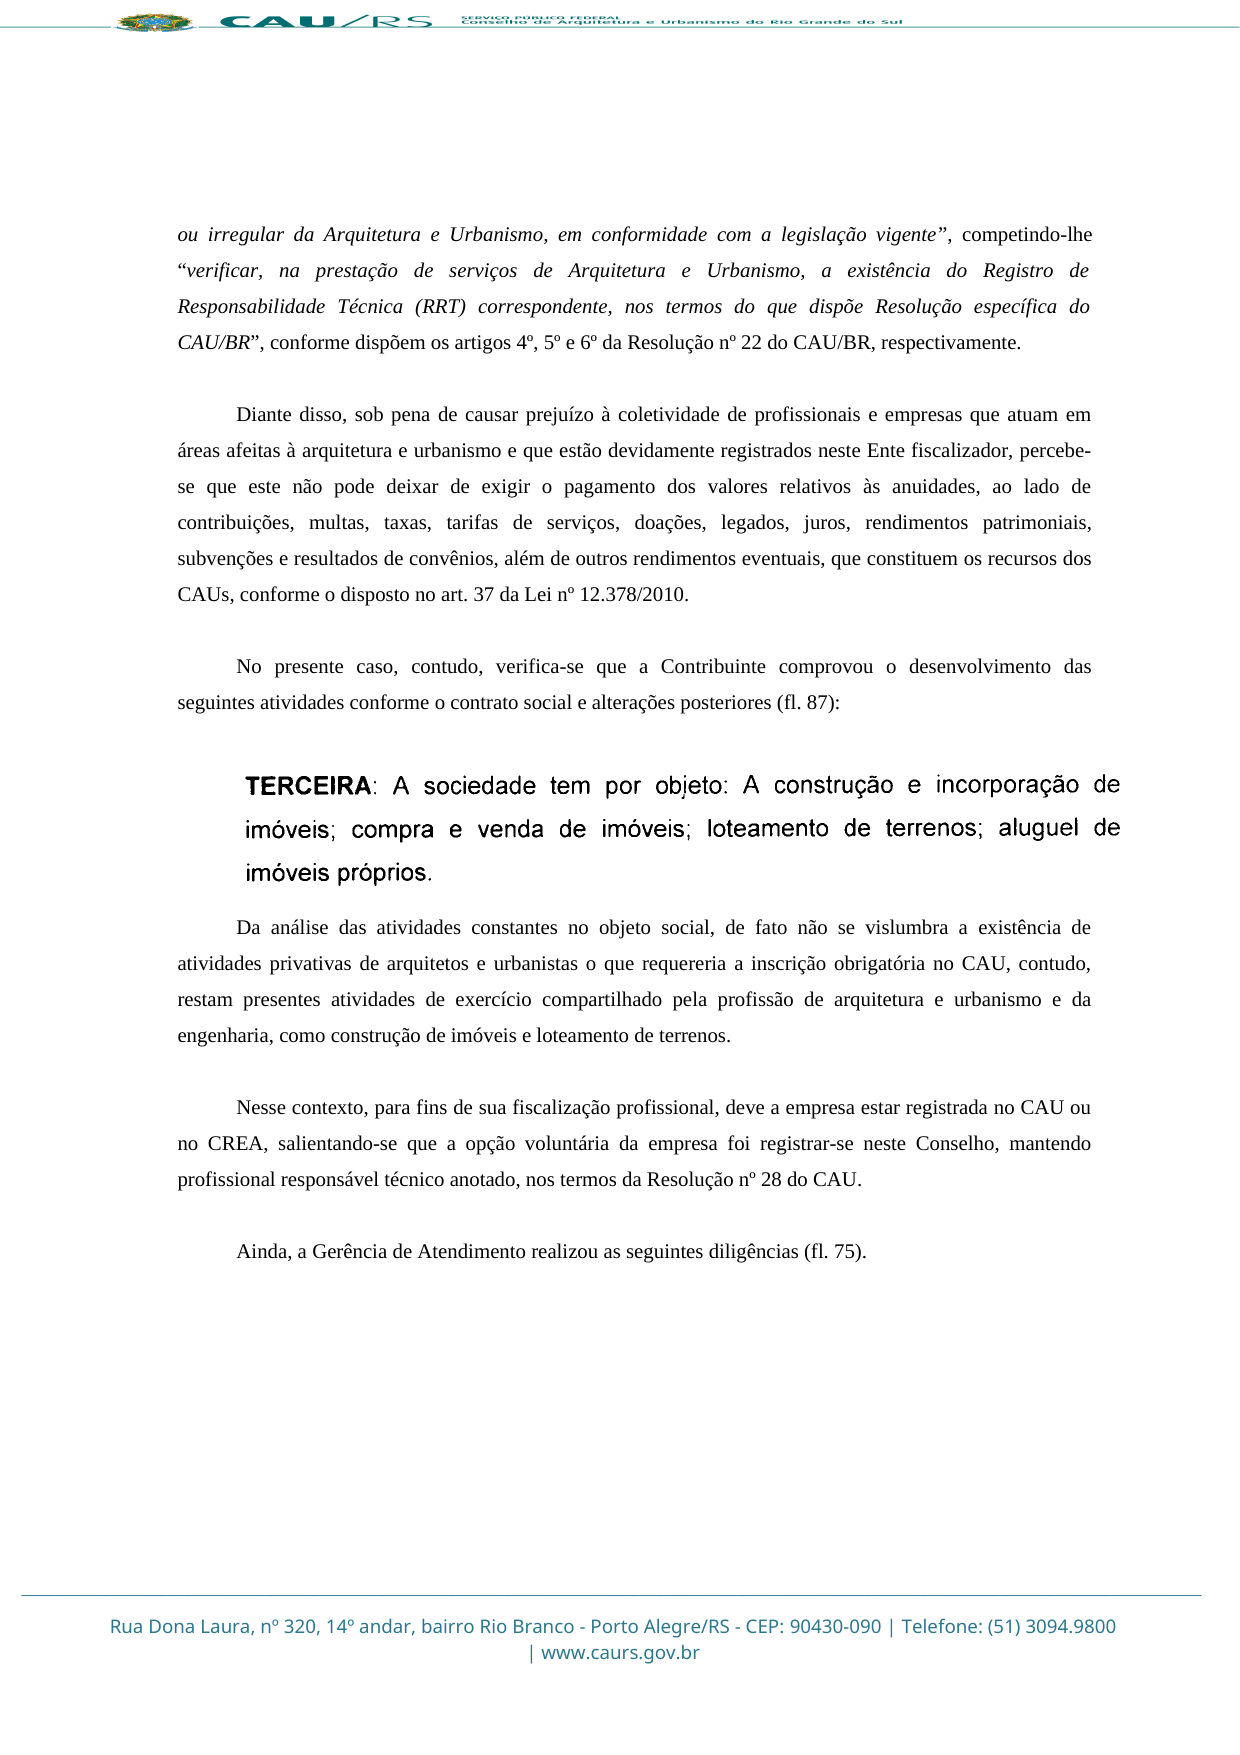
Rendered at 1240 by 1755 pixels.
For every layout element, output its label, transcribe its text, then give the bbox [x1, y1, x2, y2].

text No presente caso, contudo, verifica-se que a Contribuinte comprovou o desenvolvimento das seguintes atividades conforme o contrato social e alterações posteriores (fl. 87): [177, 654, 1093, 714]
text Ainda, a Gerência de Atendimento realizou as seguintes diligências (fl. 75). [177, 1239, 1093, 1263]
text ou irregular da Arquitetura e Urbanismo, em conformidade com a legislação vigente”, competindo-lhe “verificar, na prestação de serviços de Arquitetura e Urbanismo, a existência do Registro de Responsabilidade Técnica (RRT) correspondente, nos termos do que dispõe Resolução específica do CAU/BR”, conforme dispõem os artigos 4º, 5º e 6º da Resolução nº 22 do CAU/BR, respectivamente. [177, 222, 1093, 354]
text Da análise das atividades constantes no objeto social, de fato não se vislumbra a existência de atividades privativas de arquitetos e urbanistas o que requereria a inscrição obrigatória no CAU, contudo, restam presentes atividades de exercício compartilhado pela profissão de arquitetura e urbanismo e da engenharia, como construção de imóveis e loteamento de terrenos. [177, 914, 1093, 1047]
text Diante disso, sob pena de causar prejuízo à coletividade de profissionais e empresas que atuam em áreas afeitas à arquitetura e urbanismo e que estão devidamente registrados neste Ente fiscalizador, percebe-se que este não pode deixar de exigir o pagamento dos valores relativos às anuidades, ao lado de contribuições, multas, taxas, tarifas de serviços, doações, legados, juros, rendimentos patrimoniais, subvenções e resultados de convênios, além de outros rendimentos eventuais, que constituem os recursos dos CAUs, conforme o disposto no art. 37 da Lei nº 12.378/2010. [177, 402, 1093, 606]
text Nesse contexto, para fins de sua fiscalização profissional, deve a empresa estar registrada no CAU ou no CREA, salientando-se que a opção voluntária da empresa foi registrar-se neste Conselho, mantendo profissional responsável técnico anotado, nos termos da Resolução nº 28 do CAU. [177, 1095, 1093, 1191]
